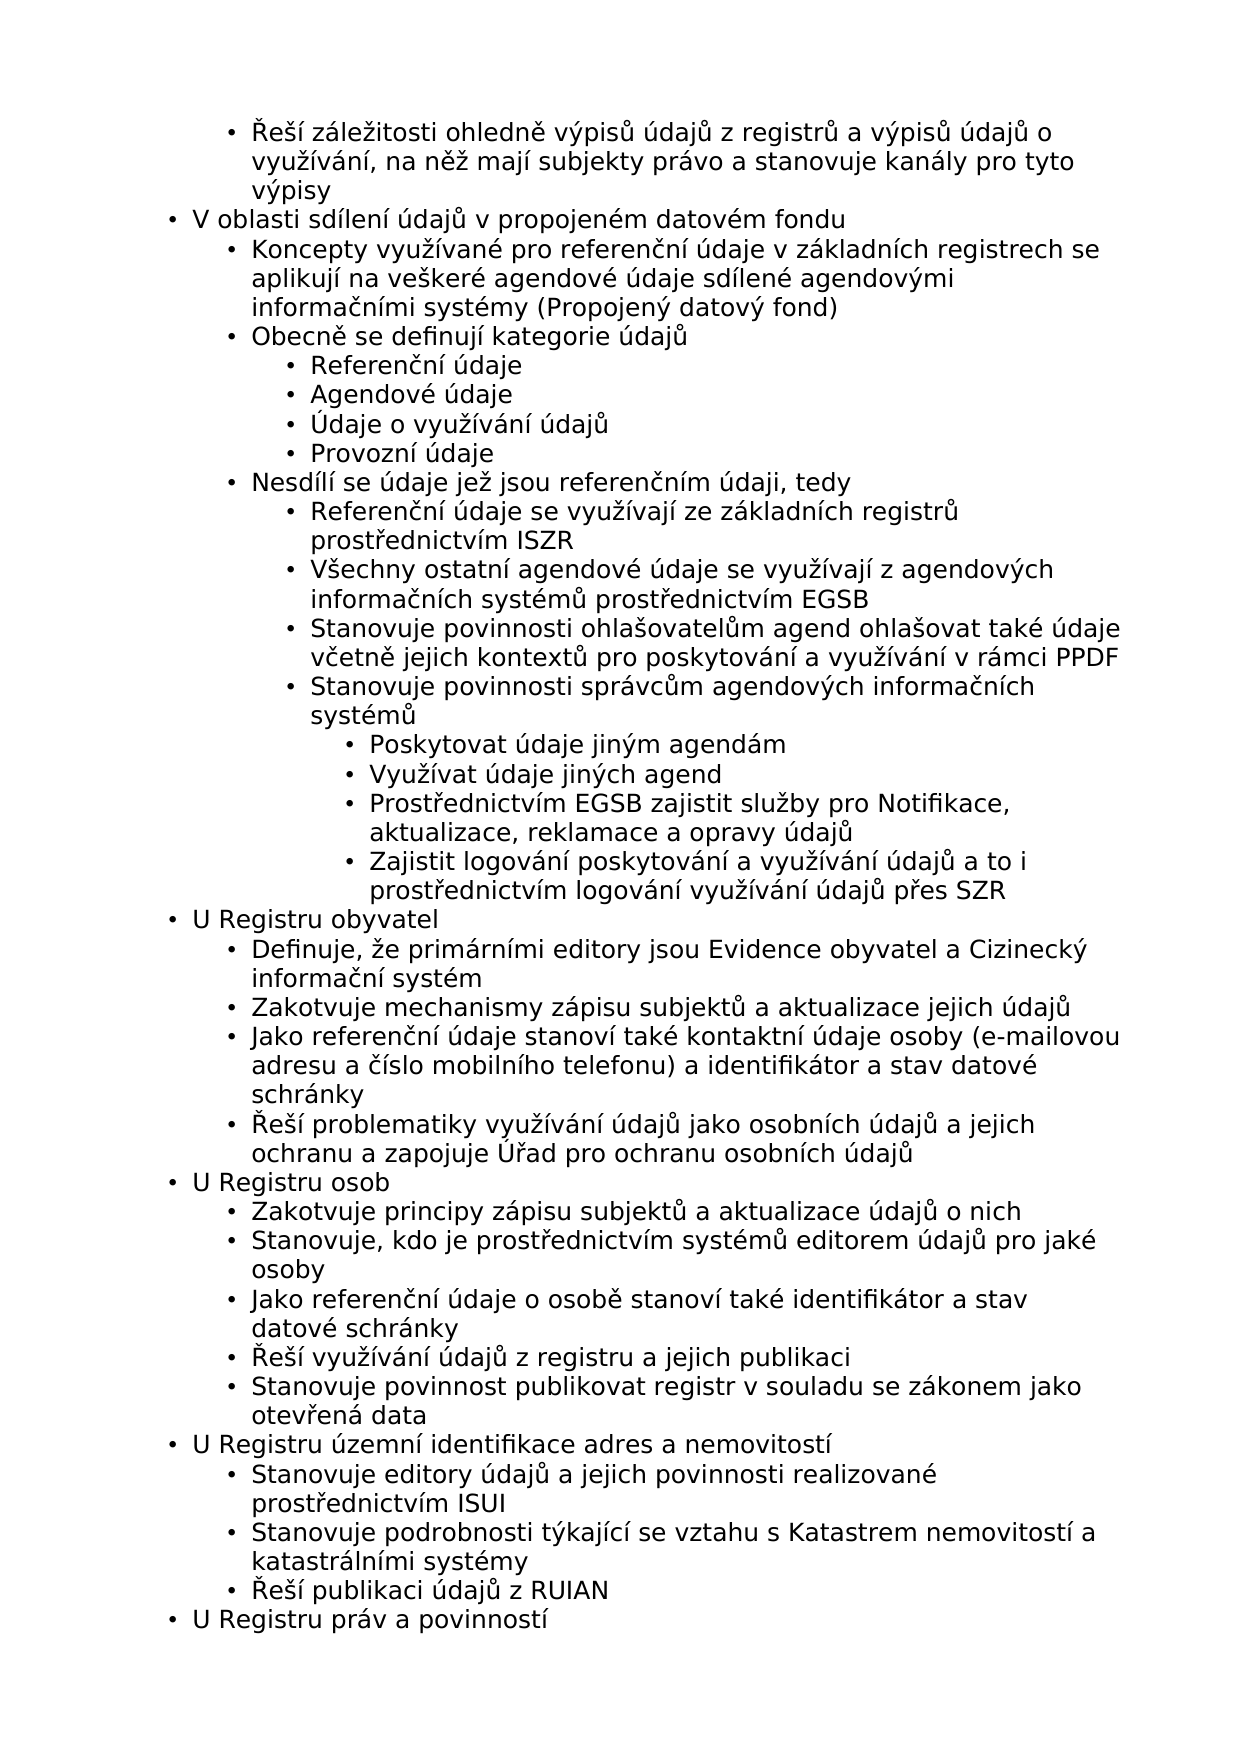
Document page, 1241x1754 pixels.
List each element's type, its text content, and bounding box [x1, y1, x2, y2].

list Stanovuje podrobnosti týkající se vztahu s Katastrem nemovitostí a katastrálními systémy [236, 1518, 1122, 1576]
list U Registru územní identifikace adres a nemovitostí [177, 1431, 1122, 1460]
list Údaje o využívání údajů [295, 410, 1122, 439]
list Zajistit logování poskytování a využívání údajů a to i prostřednictvím logování využívání údajů přes SZR [354, 847, 1122, 906]
list Stanovuje editory údajů a jejich povinnosti realizované prostřednictvím ISUI [236, 1460, 1122, 1518]
list U Registru obyvatel [177, 906, 1122, 935]
list Zakotvuje principy zápisu subjektů a aktualizace údajů o nich [236, 1197, 1122, 1226]
list Agendové údaje [295, 381, 1122, 410]
list Stanovuje povinnosti ohlašovatelům agend ohlašovat také údaje včetně jejich kontextů pro poskytování a využívání v rámci PPDF [295, 614, 1122, 672]
list U Registru osob [177, 1168, 1122, 1197]
list Prostřednictvím EGSB zajistit služby pro Notifikace, aktualizace, reklamace a opravy údajů [354, 789, 1122, 847]
list Stanovuje, kdo je prostřednictvím systémů editorem údajů pro jaké osoby [236, 1226, 1122, 1285]
list Poskytovat údaje jiným agendám [354, 731, 1122, 760]
list Koncepty využívané pro referenční údaje v základních registrech se aplikují na veškeré agendové údaje sdílené agendovými informačními systémy (Propojený datový fond) [236, 235, 1122, 322]
list Stanovuje povinnosti správcům agendových informačních systémů [295, 672, 1122, 731]
list Definuje, že primárními editory jsou Evidence obyvatel a Cizinecký informační systém [236, 935, 1122, 993]
list Referenční údaje se využívají ze základních registrů prostřednictvím ISZR [295, 497, 1122, 556]
list Obecně se definují kategorie údajů [236, 322, 1122, 351]
list Zakotvuje mechanismy zápisu subjektů a aktualizace jejich údajů [236, 993, 1122, 1022]
list Všechny ostatní agendové údaje se využívají z agendových informačních systémů prostřednictvím EGSB [295, 556, 1122, 614]
list Jako referenční údaje o osobě stanoví také identifikátor a stav datové schránky [236, 1285, 1122, 1343]
list Jako referenční údaje stanoví také kontaktní údaje osoby (e-mailovou adresu a číslo mobilního telefonu) a identifikátor a stav datové schránky [236, 1022, 1122, 1110]
list V oblasti sdílení údajů v propojeném datovém fondu [177, 206, 1122, 235]
list Řeší využívání údajů z registru a jejich publikaci [236, 1343, 1122, 1372]
list Provozní údaje [295, 439, 1122, 468]
list Referenční údaje [295, 351, 1122, 381]
list Stanovuje povinnost publikovat registr v souladu se zákonem jako otevřená data [236, 1372, 1122, 1431]
list Řeší záležitosti ohledně výpisů údajů z registrů a výpisů údajů o využívání, na něž mají subjekty právo a stanovuje kanály pro tyto výpisy [236, 118, 1122, 206]
list Řeší problematiky využívání údajů jako osobních údajů a jejich ochranu a zapojuje Úřad pro ochranu osobních údajů [236, 1110, 1122, 1168]
list Řeší publikaci údajů z RUIAN [236, 1576, 1122, 1606]
list Využívat údaje jiných agend [354, 760, 1122, 789]
list U Registru práv a povinností [177, 1606, 1122, 1635]
list Nesdílí se údaje jež jsou referenčním údaji, tedy [236, 468, 1122, 497]
